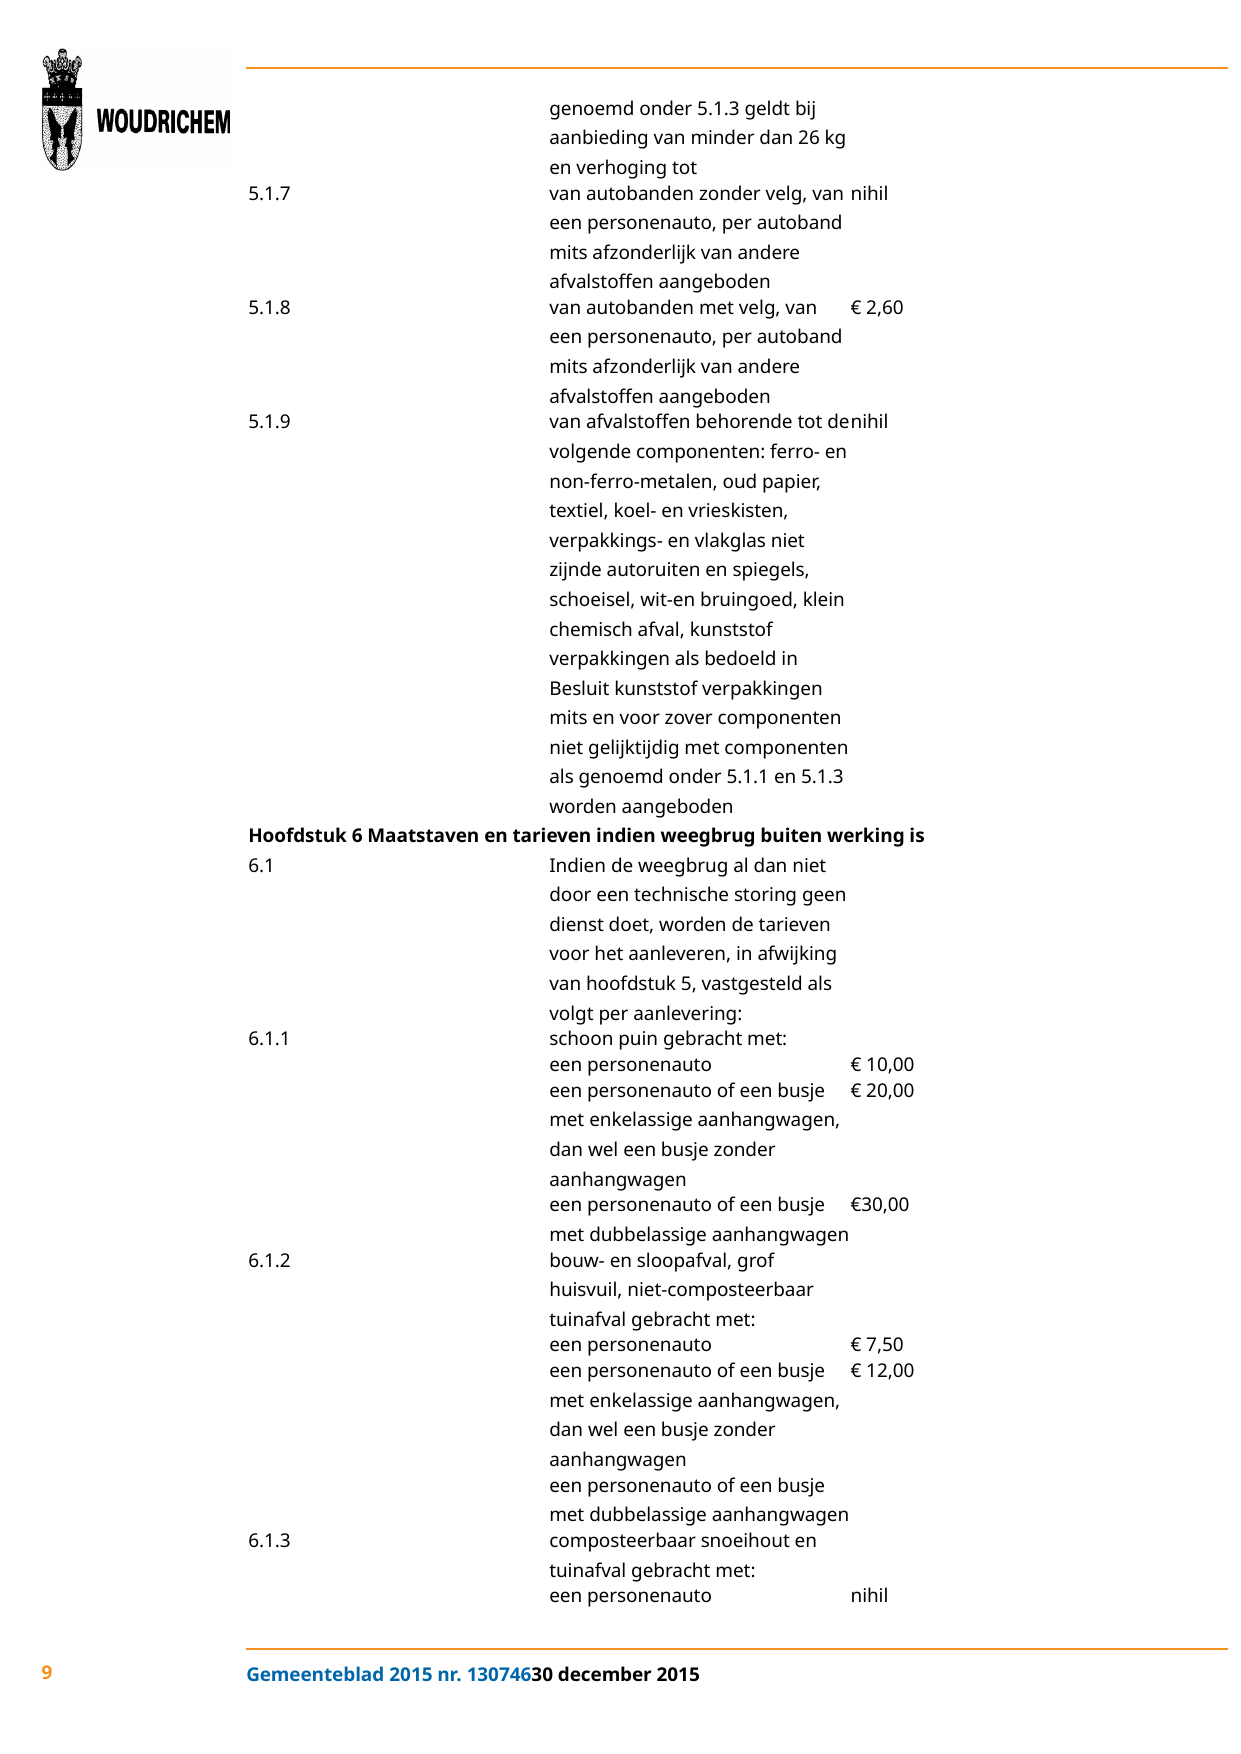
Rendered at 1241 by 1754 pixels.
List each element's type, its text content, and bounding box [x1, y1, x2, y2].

table_cell een personenauto of een busje met enkelassige aanhangwagen, dan wel een busje zonder aanhangwagen [549, 1358, 850, 1472]
table_cell [248, 1077, 549, 1191]
table_cell 5.1.8 [248, 294, 549, 409]
table_cell composteerbaar snoeihout en tuinafval gebracht met: [549, 1527, 850, 1582]
table_cell van autobanden met velg, van een personenauto, per autoband mits afzonderlijk van andere afvalstoffen aangeboden [549, 294, 850, 409]
table_cell €30,00 [850, 1191, 1152, 1247]
table_cell [248, 1358, 549, 1472]
table_cell 6.1.2 [248, 1247, 549, 1332]
table_cell 5.1.9 [248, 409, 549, 819]
table_cell [850, 1472, 1152, 1527]
table_cell [248, 1191, 549, 1247]
table_cell nihil [850, 409, 1152, 819]
table_cell [850, 1247, 1152, 1332]
table_cell € 7,50 [850, 1332, 1152, 1357]
table_header Indien de weegbrug al dan niet door een technische storing geen dienst doet, worden de tarieven voor het aanleveren, in afwijking van hoofdstuk 5, vastgesteld als volgt per aanlevering: [549, 852, 850, 1026]
table_cell 6.1.3 [248, 1527, 549, 1582]
table_cell [248, 1583, 549, 1608]
table_cell [248, 95, 549, 180]
table_cell [248, 1472, 549, 1527]
table_cell [850, 95, 1152, 180]
table_cell van afvalstoffen behorende tot de volgende componenten: ferro- en non-ferro-metalen, oud papier, textiel, koel- en vrieskisten, verpakkings- en vlakglas niet zijnde autoruiten en spiegels, schoeisel, wit-en bruingoed, klein chemisch afval, kunststof verpakkingen als bedoeld in Besluit kunststof verpakkingen mits en voor zover componenten niet gelijktijdig met componenten als genoemd onder 5.1.1 en 5.1.3 worden aangeboden [549, 409, 850, 819]
table_cell 6.1.1 [248, 1026, 549, 1051]
table_cell [248, 1051, 549, 1077]
table_cell € 12,00 [850, 1358, 1152, 1472]
table_cell [850, 1026, 1152, 1051]
table_cell nihil [850, 180, 1152, 294]
table_cell nihil [850, 1583, 1152, 1608]
table_cell een personenauto of een busje met enkelassige aanhangwagen, dan wel een busje zonder aanhangwagen [549, 1077, 850, 1191]
table_cell een personenauto of een busje met dubbelassige aanhangwagen [549, 1191, 850, 1247]
table_cell € 2,60 [850, 294, 1152, 409]
table_cell een personenauto [549, 1332, 850, 1357]
table_cell van autobanden zonder velg, van een personenauto, per autoband mits afzonderlijk van andere afvalstoffen aangeboden [549, 180, 850, 294]
text Hoofdstuk 6 Maatstaven en tarieven indien weegbrug buiten werking is [248, 822, 1152, 848]
table_cell € 10,00 [850, 1051, 1152, 1077]
table_header [850, 852, 1152, 1026]
table_cell genoemd onder 5.1.3 geldt bij aanbieding van minder dan 26 kg en verhoging tot [549, 95, 850, 180]
table_cell schoon puin gebracht met: [549, 1026, 850, 1051]
table_cell [850, 1527, 1152, 1582]
table_cell een personenauto [549, 1051, 850, 1077]
table_cell € 20,00 [850, 1077, 1152, 1191]
table_cell 5.1.7 [248, 180, 549, 294]
table_cell een personenauto of een busje met dubbelassige aanhangwagen [549, 1472, 850, 1527]
table_cell [248, 1332, 549, 1357]
picture [41, 47, 231, 172]
table_cell bouw- en sloopafval, grof huisvuil, niet-composteerbaar tuinafval gebracht met: [549, 1247, 850, 1332]
table_cell een personenauto [549, 1583, 850, 1608]
table_header 6.1 [248, 852, 549, 1026]
